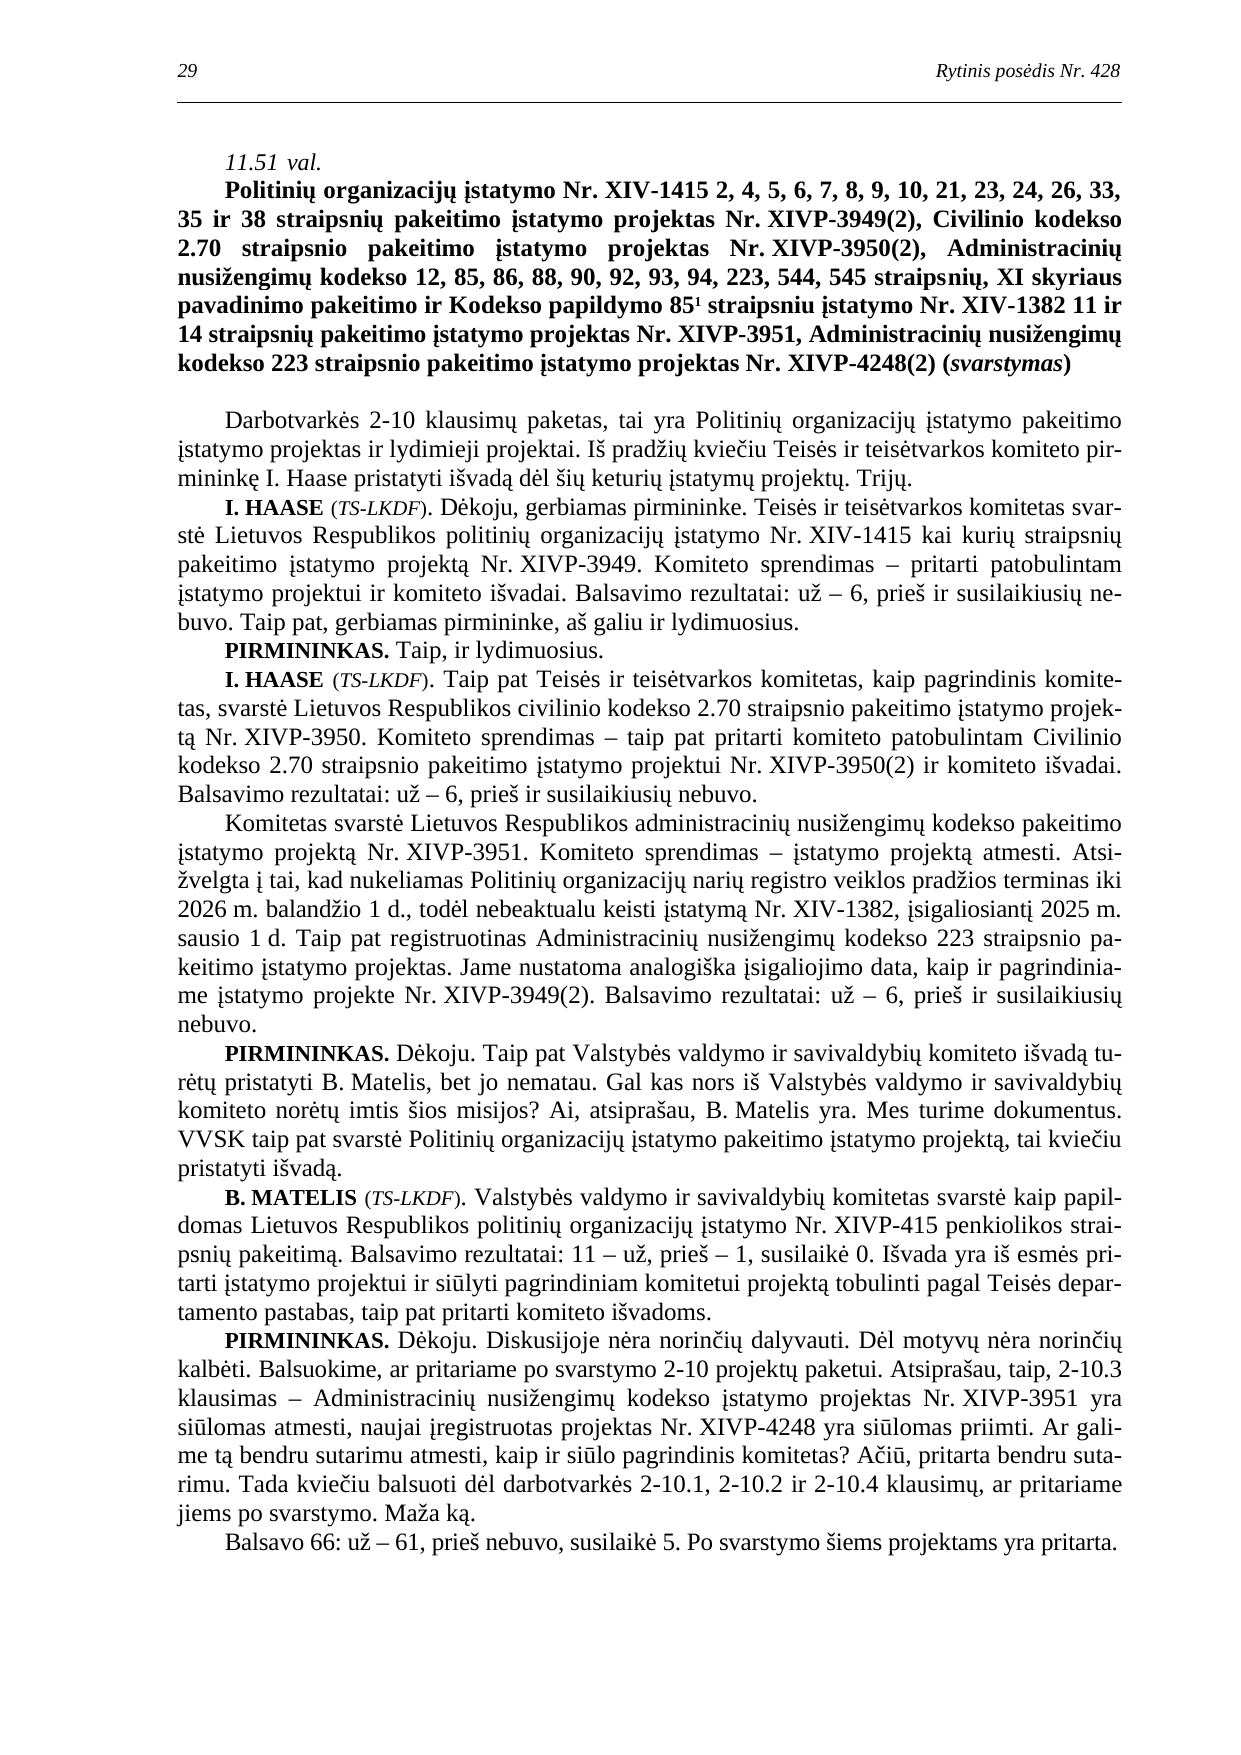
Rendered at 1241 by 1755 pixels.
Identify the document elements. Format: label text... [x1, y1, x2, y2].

text PIRMININKAS. Taip, ir ly­di­muo­sius. [177, 635, 1122, 664]
text I. HAASE (TS-LKDF). Taip pat Tei­sės ir tei­sėt­var­kos ko­mi­te­tas, kaip pa­grin­di­nis ko­mi­te­tas, svars­tė Lie­tu­vos Res­pub­li­kos ci­vi­li­nio ko­dek­so 2.70 straips­nio pa­kei­ti­mo įsta­ty­mo pro­jek­tą Nr. XIVP-3950. Ko­mi­te­to spren­di­mas – taip pat pri­tar­ti ko­mi­te­to pa­to­bu­lin­tam Ci­vi­li­nio ko­dek­so 2.70 straips­nio pa­kei­ti­mo įsta­ty­mo pro­jek­tui Nr. XIVP-3950(2) ir ko­mi­te­to iš­va­dai. Bal­sa­vi­mo re­zul­ta­tai: už – 6, prieš ir su­si­lai­kiu­sių ne­bu­vo. [177, 664, 1122, 808]
text Po­li­ti­nių or­ga­ni­za­ci­jų įsta­ty­mo Nr. XIV-1415 2, 4, 5, 6, 7, 8, 9, 10, 21, 23, 24, 26, 33, 35 ir 38 straips­nių pa­kei­ti­mo įsta­ty­mo pro­jek­tas Nr. XIVP-3949(2), Ci­vi­li­nio ko­dek­so 2.70 straips­nio pa­kei­ti­mo įsta­ty­mo pro­jek­tas Nr. XIVP-3950(2), Ad­mi­nist­ra­ci­nių nusižen­gi­mų ko­dek­so 12, 85, 86, 88, 90, 92, 93, 94, 223, 544, 545 straips­nių, XI sky­riaus pa­va­di­ni­mo pa­kei­ti­mo ir Ko­dek­so pa­pil­dy­mo 851 straips­niu įsta­ty­mo Nr. XIV-1382 11 ir 14 straips­nių pa­kei­ti­mo įsta­ty­mo pro­jek­tas Nr. XIVP-3951, Ad­mi­nist­ra­ci­nių nu­si­žen­gi­mų ko­dek­so 223 straips­nio pa­kei­ti­mo įsta­ty­mo pro­jek­tas Nr. XIVP-4248(2) (svars­ty­mas) [177, 175, 1122, 377]
text PIRMININKAS. Dė­ko­ju. Dis­ku­si­jo­je nė­ra no­rin­čių da­ly­vau­ti. Dėl mo­ty­vų nė­ra no­rin­čių kal­bė­ti. Bal­suo­ki­me, ar pri­ta­ria­me po svars­ty­mo 2-10 pro­jek­tų pa­ke­tui. At­si­pra­šau, taip, 2-10.3 klau­si­mas – Ad­mi­nist­ra­ci­nių nu­si­žen­gi­mų ko­dek­so įsta­ty­mo pro­jek­tas Nr. XIVP-3951 yra siū­lo­mas at­mes­ti, nau­jai įre­gist­ruo­tas pro­jek­tas Nr. XIVP-4248 yra siū­lo­mas pri­im­ti. Ar ga­li­me tą ben­dru su­ta­ri­mu at­mes­ti, kaip ir siū­lo pa­grin­di­nis ko­mi­te­tas? Ačiū, pri­tar­ta ben­dru su­ta­ri­mu. Ta­da kvie­čiu bal­suo­ti dėl dar­bo­tvarkės 2-10.1, 2-10.2 ir 2-10.4 klau­si­mų, ar pri­ta­ria­me jiems po svars­ty­mo. Ma­ža ką. [177, 1325, 1122, 1527]
text Bal­sa­vo 66: už – 61, prieš ne­bu­vo, su­si­lai­kė 5. Po svars­ty­mo šiems pro­jek­tams yra pri­tar­ta. [177, 1527, 1122, 1555]
text B. MATELIS (TS-LKDF). Vals­ty­bės val­dy­mo ir sa­vi­val­dy­bių ko­mi­te­tas svars­tė kaip pa­pil­do­mas Lie­tu­vos Res­pub­li­kos po­li­ti­nių or­ga­ni­za­ci­jų įsta­ty­mo Nr. XIVP-415 pen­kio­li­kos strai­ps­nių pa­kei­ti­mą. Bal­sa­vi­mo re­zul­ta­tai: 11 – už, prieš – 1, su­si­lai­kė 0. Iš­va­da yra iš es­mės pri­tar­ti įsta­ty­mo pro­jek­tui ir siū­ly­ti pa­grin­di­niam ko­mi­te­tui pro­jek­tą to­bu­lin­ti pa­gal Tei­sės de­par­ta­men­to pa­sta­bas, taip pat pri­tar­ti ko­mi­te­to iš­va­doms. [177, 1182, 1122, 1325]
text I. HAASE (TS-LKDF). Dė­ko­ju, ger­bia­mas pir­mi­nin­ke. Tei­sės ir tei­sėt­var­kos ko­mi­te­tas svar­s­tė Lie­tu­vos Res­pub­li­kos po­li­ti­nių or­ga­ni­za­ci­jų įsta­ty­mo Nr. XIV-1415 kai ku­rių straips­nių pa­kei­ti­mo įsta­ty­mo pro­jek­tą Nr. XIVP-3949. Ko­mi­te­to spren­di­mas – pri­tar­ti pa­to­bu­lin­tam įsta­ty­mo pro­jek­tui ir ko­mi­te­to iš­va­dai. Bal­sa­vi­mo re­zul­ta­tai: už – 6, prieš ir su­si­lai­kiu­sių ne­bu­vo. Taip pat, ger­bia­mas pir­mi­nin­ke, aš ga­liu ir ly­di­muo­sius. [177, 492, 1122, 635]
text Dar­bo­tvarkės 2-10 klau­si­mų pa­ke­tas, tai yra Po­li­ti­nių or­ga­ni­za­ci­jų įsta­ty­mo pa­kei­ti­mo įsta­ty­mo pro­jek­tas ir ly­di­mie­ji pro­jek­tai. Iš pra­džių kvie­čiu Tei­sės ir tei­sėt­var­kos ko­mi­te­to pir­mi­nin­kę I. Ha­a­se pri­sta­ty­ti iš­va­dą dėl šių ke­tu­rių įsta­ty­mų pro­jek­tų. Tri­jų. [177, 405, 1122, 492]
text 11.51 val. [224, 148, 1122, 175]
text PIRMININKAS. Dė­ko­ju. Taip pat Vals­ty­bės val­dy­mo ir sa­vi­val­dy­bių ko­mi­te­to iš­va­dą tu­rė­tų pri­sta­ty­ti B. Ma­te­lis, bet jo ne­ma­tau. Gal kas nors iš Vals­ty­bės val­dy­mo ir sa­vi­val­dy­bių ko­mi­te­to no­rė­tų im­tis šios mi­si­jos? Ai, at­si­pra­šau, B. Ma­te­lis yra. Mes tu­ri­me do­ku­men­tus. VVSK taip pat svars­tė Po­li­ti­nių or­ga­ni­za­ci­jų įsta­ty­mo pa­kei­ti­mo įsta­ty­mo pro­jek­tą, tai kvie­čiu pri­sta­ty­ti iš­va­dą. [177, 1038, 1122, 1182]
text Ko­mi­te­tas svars­tė Lie­tu­vos Res­pub­li­kos ad­mi­nist­ra­ci­nių nu­si­žen­gi­mų ko­dek­so pa­kei­ti­mo įsta­ty­mo pro­jek­tą Nr. XIVP-3951. Ko­mi­te­to spren­di­mas – įsta­ty­mo pro­jek­tą at­mes­ti. At­si­žvel­g­ta į tai, kad nu­ke­lia­mas Po­li­ti­nių or­ga­ni­za­ci­jų na­rių re­gist­ro veik­los pra­džios ter­mi­nas iki 2026 m. ba­lan­džio 1 d., to­dėl ne­be­ak­tu­a­lu keis­ti įsta­ty­mą Nr. XIV-1382, įsi­ga­lio­sian­tį 2025 m. sau­sio 1 d. Taip pat re­gist­ruo­ti­nas Ad­mi­nist­ra­ci­nių nu­si­žen­gi­mų ko­dek­so 223 straips­nio pa­kei­ti­mo įsta­ty­mo pro­jek­tas. Ja­me nu­sta­to­ma ana­lo­giš­ka įsi­ga­lio­ji­mo da­ta, kaip ir pa­grin­di­nia­me įsta­ty­mo pro­jek­te Nr. XIVP-3949(2). Bal­sa­vi­mo re­zul­ta­tai: už – 6, prieš ir su­si­lai­kiu­sių ne­bu­vo. [177, 808, 1122, 1038]
